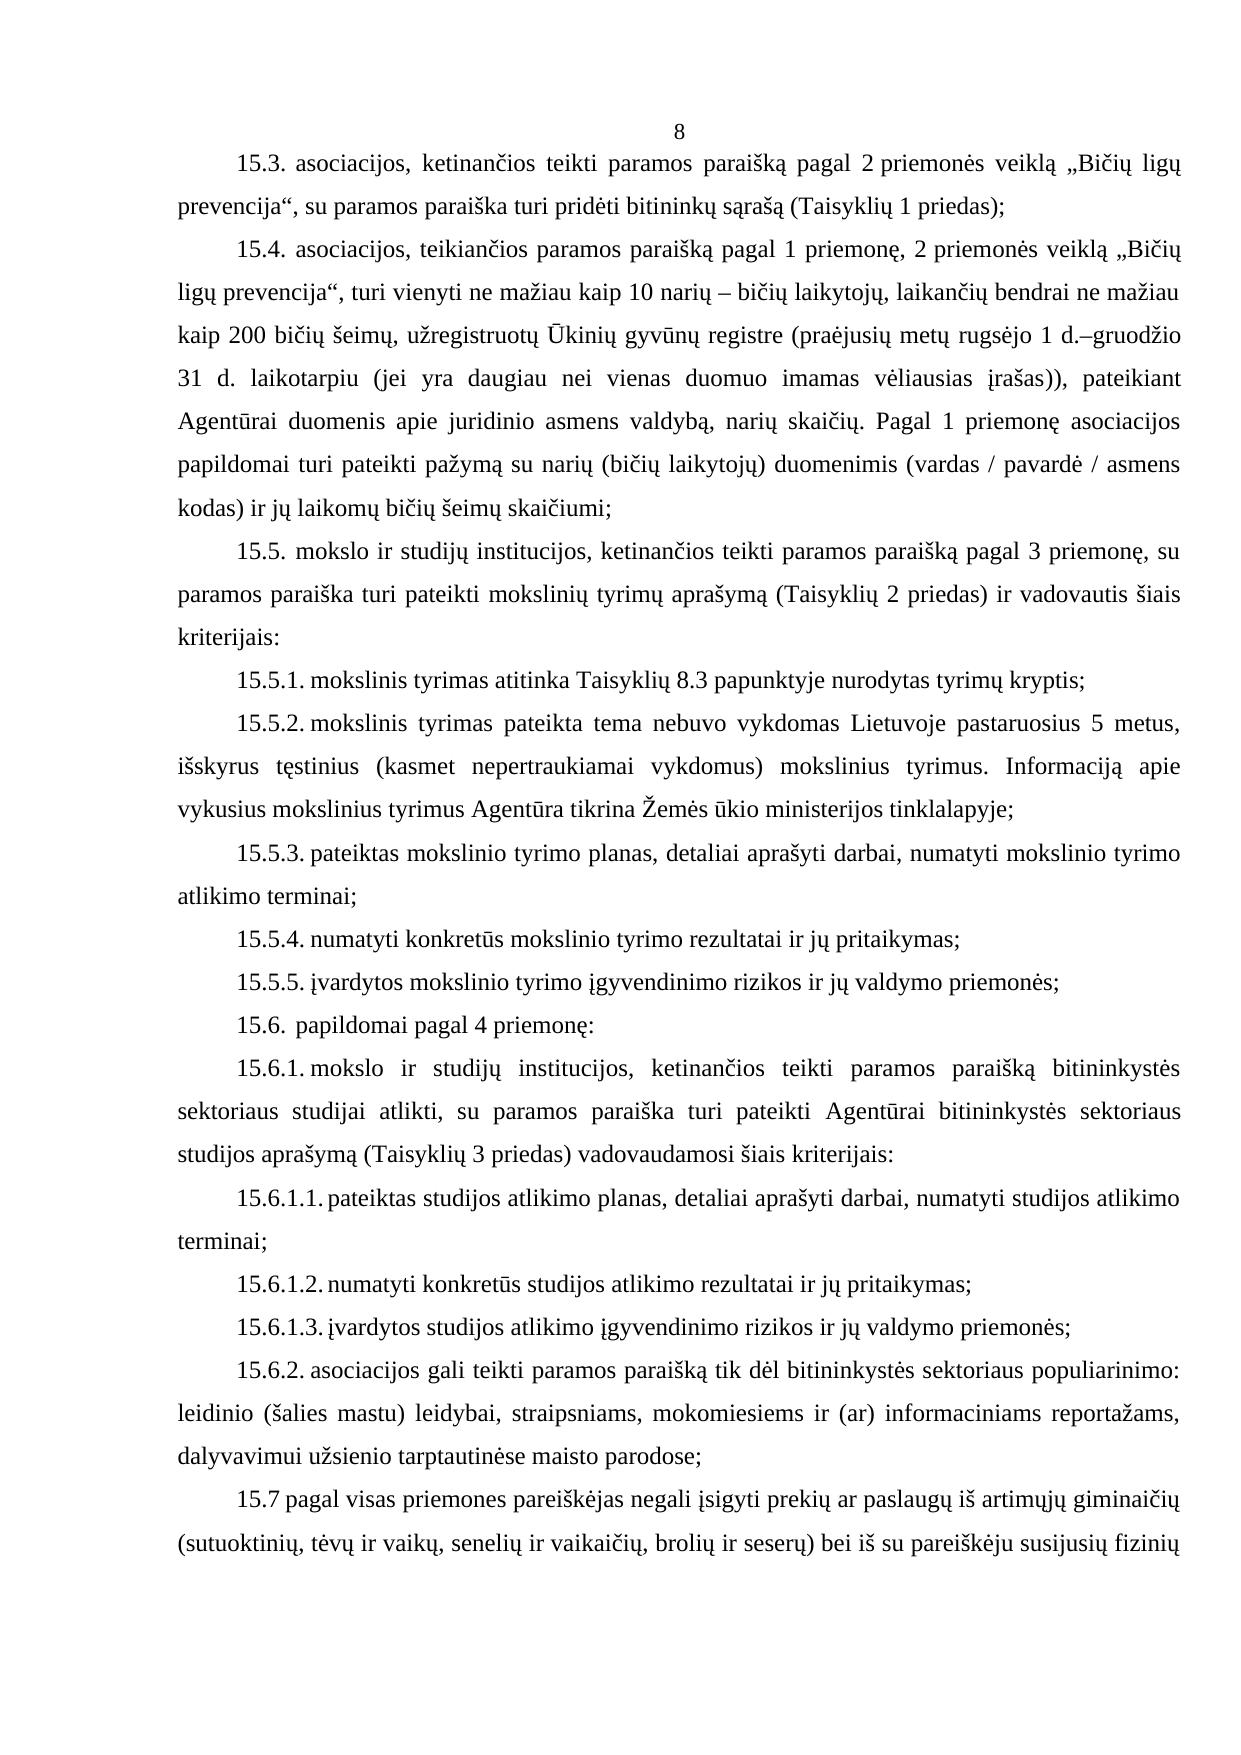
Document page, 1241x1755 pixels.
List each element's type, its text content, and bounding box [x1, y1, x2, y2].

text 15.6.1.2. numatyti konkretūs studijos atlikimo rezultatai ir jų pritaikymas; [177, 1269, 1181, 1298]
text 15.6.2. asociacijos gali teikti paramos paraišką tik dėl bitininkystės sektoriaus populiarinimo: leidinio (šalies mastu) leidybai, straipsniams, mokomiesiems ir (ar) informaciniams reportažams, dalyvavimui užsienio tarptautinėse maisto parodose; [177, 1355, 1181, 1470]
text 15.5.3. pateiktas mokslinio tyrimo planas, detaliai aprašyti darbai, numatyti mokslinio tyrimo atlikimo terminai; [177, 838, 1181, 909]
text 15.4. asociacijos, teikiančios paramos paraišką pagal 1 priemonę, 2 priemonės veiklą „Bičių ligų prevencija“, turi vienyti ne mažiau kaip 10 narių – bičių laikytojų, laikančių bendrai ne mažiau kaip 200 bičių šeimų, užregistruotų Ūkinių gyvūnų registre (praėjusių metų rugsėjo 1 d.–gruodžio 31 d. laikotarpiu (jei yra daugiau nei vienas duomuo imamas vėliausias įrašas)), pateikiant Agentūrai duomenis apie juridinio asmens valdybą, narių skaičių. Pagal 1 priemonę asociacijos papildomai turi pateikti pažymą su narių (bičių laikytojų) duomenimis (vardas / pavardė / asmens kodas) ir jų laikomų bičių šeimų skaičiumi; [177, 234, 1181, 521]
text 15.5.5. įvardytos mokslinio tyrimo įgyvendinimo rizikos ir jų valdymo priemonės; [177, 967, 1181, 996]
text 15.7 pagal visas priemones pareiškėjas negali įsigyti prekių ar paslaugų iš artimųjų giminaičių (sutuoktinių, tėvų ir vaikų, senelių ir vaikaičių, brolių ir seserų) bei iš su pareiškėju susijusių fizinių [177, 1484, 1181, 1556]
text 15.3. asociacijos, ketinančios teikti paramos paraišką pagal 2 priemonės veiklą „Bičių ligų prevencija“, su paramos paraiška turi pridėti bitininkų sąrašą (Taisyklių 1 priedas); [177, 148, 1181, 219]
text 15.6.1.3. įvardytos studijos atlikimo įgyvendinimo rizikos ir jų valdymo priemonės; [177, 1312, 1181, 1341]
text 15.5.2. mokslinis tyrimas pateikta tema nebuvo vykdomas Lietuvoje pastaruosius 5 metus, išskyrus tęstinius (kasmet nepertraukiamai vykdomus) mokslinius tyrimus. Informaciją apie vykusius mokslinius tyrimus Agentūra tikrina Žemės ūkio ministerijos tinklalapyje; [177, 708, 1181, 823]
text 15.5.4. numatyti konkretūs mokslinio tyrimo rezultatai ir jų pritaikymas; [177, 924, 1181, 953]
text 15.6. papildomai pagal 4 priemonę: [177, 1010, 1181, 1039]
text 15.5. mokslo ir studijų institucijos, ketinančios teikti paramos paraišką pagal 3 priemonę, su paramos paraiška turi pateikti mokslinių tyrimų aprašymą (Taisyklių 2 priedas) ir vadovautis šiais kriterijais: [177, 536, 1181, 651]
text 15.6.1.1. pateiktas studijos atlikimo planas, detaliai aprašyti darbai, numatyti studijos atlikimo terminai; [177, 1183, 1181, 1254]
text 15.5.1. mokslinis tyrimas atitinka Taisyklių 8.3 papunktyje nurodytas tyrimų kryptis; [177, 665, 1181, 694]
text 15.6.1. mokslo ir studijų institucijos, ketinančios teikti paramos paraišką bitininkystės sektoriaus studijai atlikti, su paramos paraiška turi pateikti Agentūrai bitininkystės sektoriaus studijos aprašymą (Taisyklių 3 priedas) vadovaudamosi šiais kriterijais: [177, 1053, 1181, 1168]
